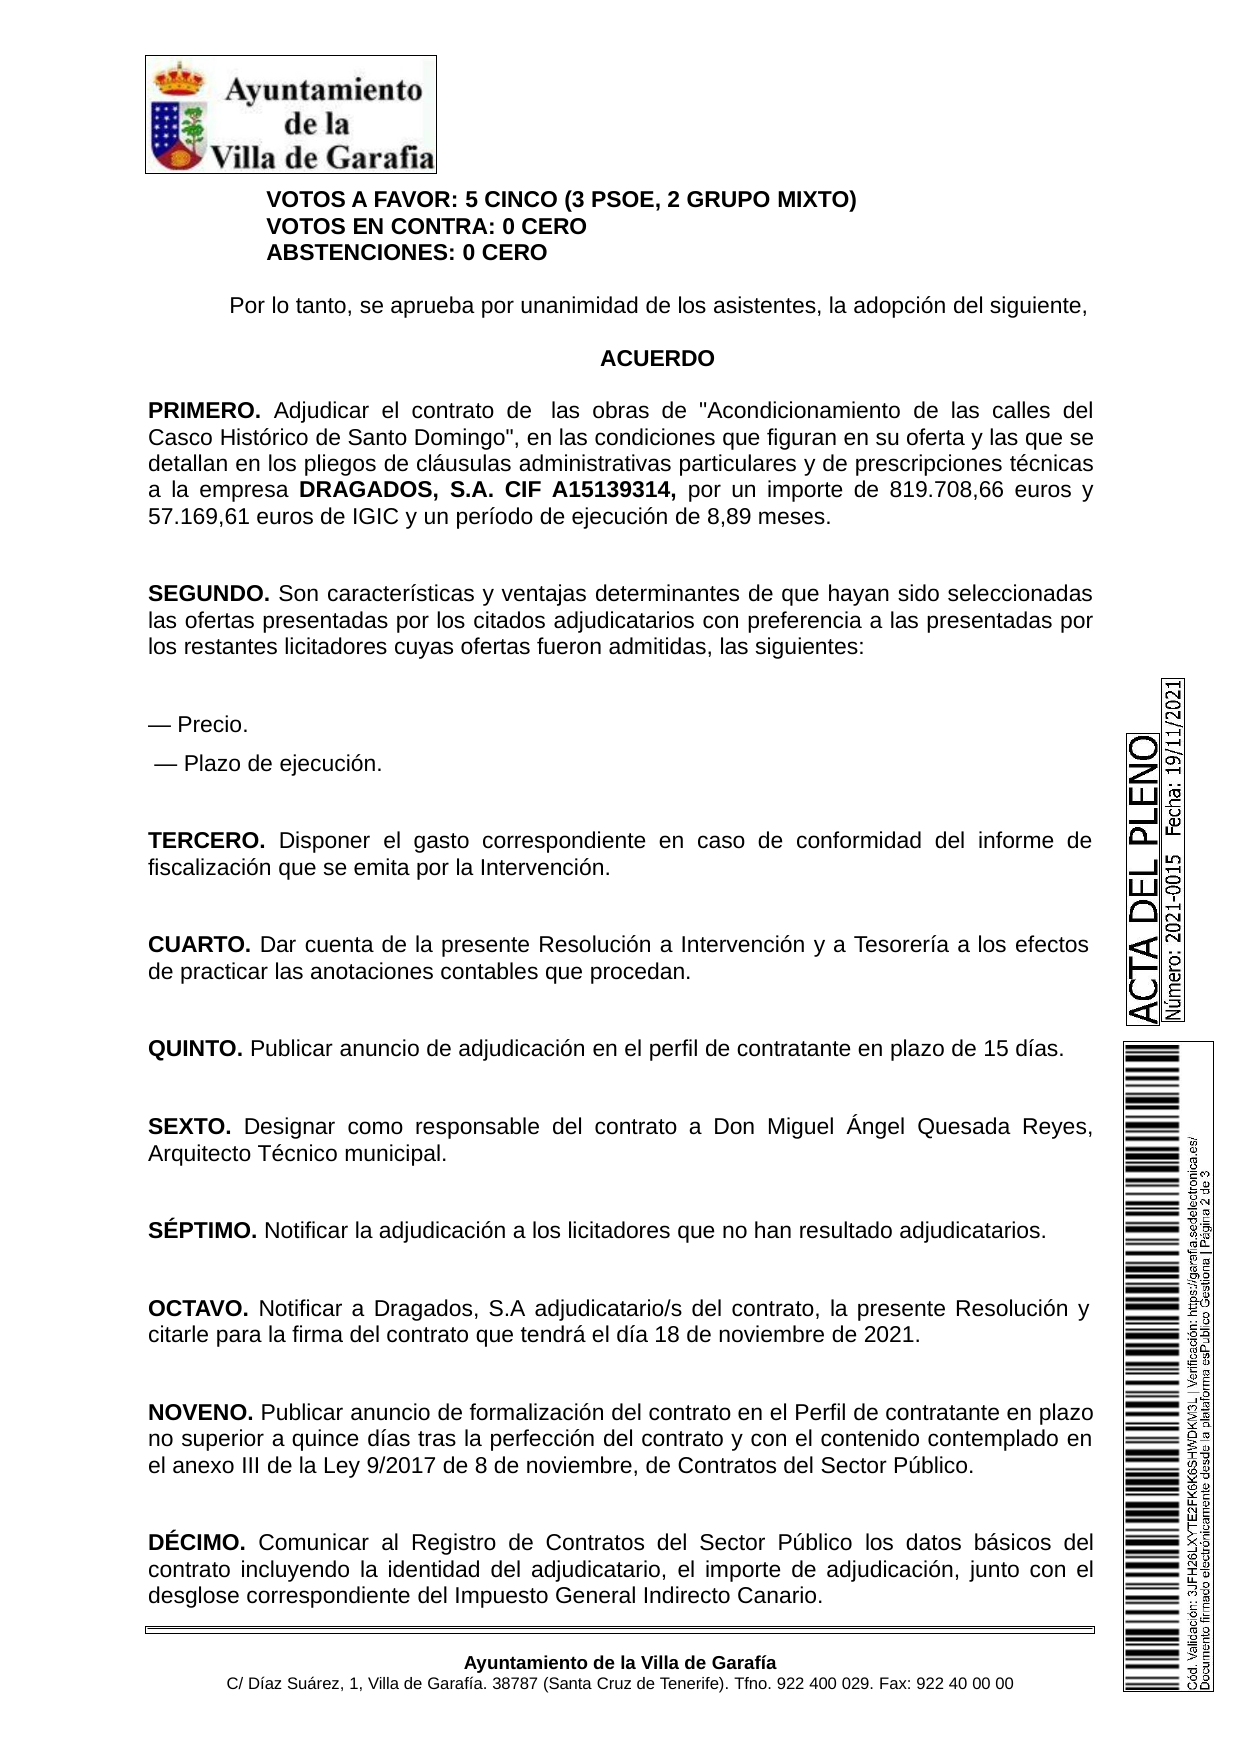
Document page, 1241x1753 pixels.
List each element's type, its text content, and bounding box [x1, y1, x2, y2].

text C/ Díaz Suárez, 1, Villa de Garafía. 38787 (Santa Cruz de Tenerife). Tfno. 922 400 029. Fax: 922 40 00 00 [226, 1674, 1039, 1693]
text — [148, 712, 177, 737]
text QUINTO. Publicar anuncio de adjudicación en el perfil de contratante en plazo de 15 días. [148, 1036, 1087, 1062]
text SEXTO. Designar como responsable del contrato a Don Miguel Ángel Quesada Reyes, [148, 1114, 1117, 1140]
picture [1127, 734, 1159, 1025]
text los restantes licitadores cuyas ofertas fueron admitidas, las siguientes: [148, 634, 1117, 660]
text TERCERO. Disponer el gasto correspondiente en caso de conformidad del informe de [148, 828, 1116, 854]
text detallan en los pliegos de cláusulas administrativas particulares y de prescripciones técnicas [148, 451, 1117, 477]
text CUARTO. Dar cuenta de la presente Resolución a Intervención y a Tesorería a los efectos [148, 932, 1116, 958]
text citarle para la firma del contrato que tendrá el día 18 de noviembre de 2021. [148, 1322, 1116, 1348]
text Ayuntamiento de la Villa de Garafía [463, 1653, 1039, 1674]
picture [146, 1627, 1094, 1633]
picture [1162, 679, 1184, 1021]
picture [1124, 1042, 1213, 1691]
text — [154, 751, 183, 776]
text DÉCIMO. Comunicar al Registro de Contratos del Sector Público los datos básicos del [148, 1530, 1117, 1556]
text SÉPTIMO. Notificar la adjudicación a los licitadores que no han resultado adjudicatarios. [148, 1218, 1070, 1244]
text NOVENO. Publicar anuncio de formalización del contrato en el Perfil de contratante en plazo [148, 1400, 1117, 1426]
text de practicar las anotaciones contables que procedan. [148, 959, 1116, 984]
text Arquitecto Técnico municipal. [148, 1141, 1117, 1166]
text a la empresa DRAGADOS, S.A. CIF A15139314, por un importe de 819.708,66 euros y [148, 477, 1117, 503]
text SEGUNDO. Son características y ventajas determinantes de que hayan sido seleccionadas [148, 581, 1117, 607]
text 57.169,61 euros de IGIC y un período de ejecución de 8,89 meses. [148, 504, 856, 529]
picture [146, 56, 436, 173]
text no superior a quince días tras la perfección del contrato y con el contenido contemplado en [148, 1426, 1117, 1452]
text OCTAVO. Notificar a Dragados, S.A adjudicatario/s del contrato, la presente Resolución y [148, 1296, 1116, 1322]
text Por lo tanto, se aprueba por unanimidad de los asistentes, la adopción del siguiente, [229, 293, 1111, 318]
text el anexo III de la Ley 9/2017 de 8 de noviembre, de Contratos del Sector Público. [148, 1453, 1117, 1478]
text desglose correspondiente del Impuesto General Indirecto Canario. [148, 1583, 1117, 1609]
text Casco Histórico de Santo Domingo", en las condiciones que figuran en su oferta y las que se [148, 424, 1117, 450]
text ABSTENCIONES: 0 CERO [266, 240, 886, 266]
text PRIMERO. Adjudicar el contrato de las obras de "Acondicionamiento de las calles del [148, 398, 1117, 424]
text ACUERDO [600, 346, 741, 371]
text VOTOS EN CONTRA: 0 CERO [266, 214, 886, 239]
text Plazo de ejecución. [183, 751, 407, 776]
text las ofertas presentadas por los citados adjudicatarios con preferencia a las presentadas por [148, 608, 1117, 633]
text fiscalización que se emita por la Intervención. [148, 855, 1116, 880]
text VOTOS A FAVOR: 5 CINCO (3 PSOE, 2 GRUPO MIXTO) [266, 187, 886, 213]
text contrato incluyendo la identidad del adjudicatario, el importe de adjudicación, junto con el [148, 1557, 1117, 1582]
text Precio. [177, 712, 273, 737]
